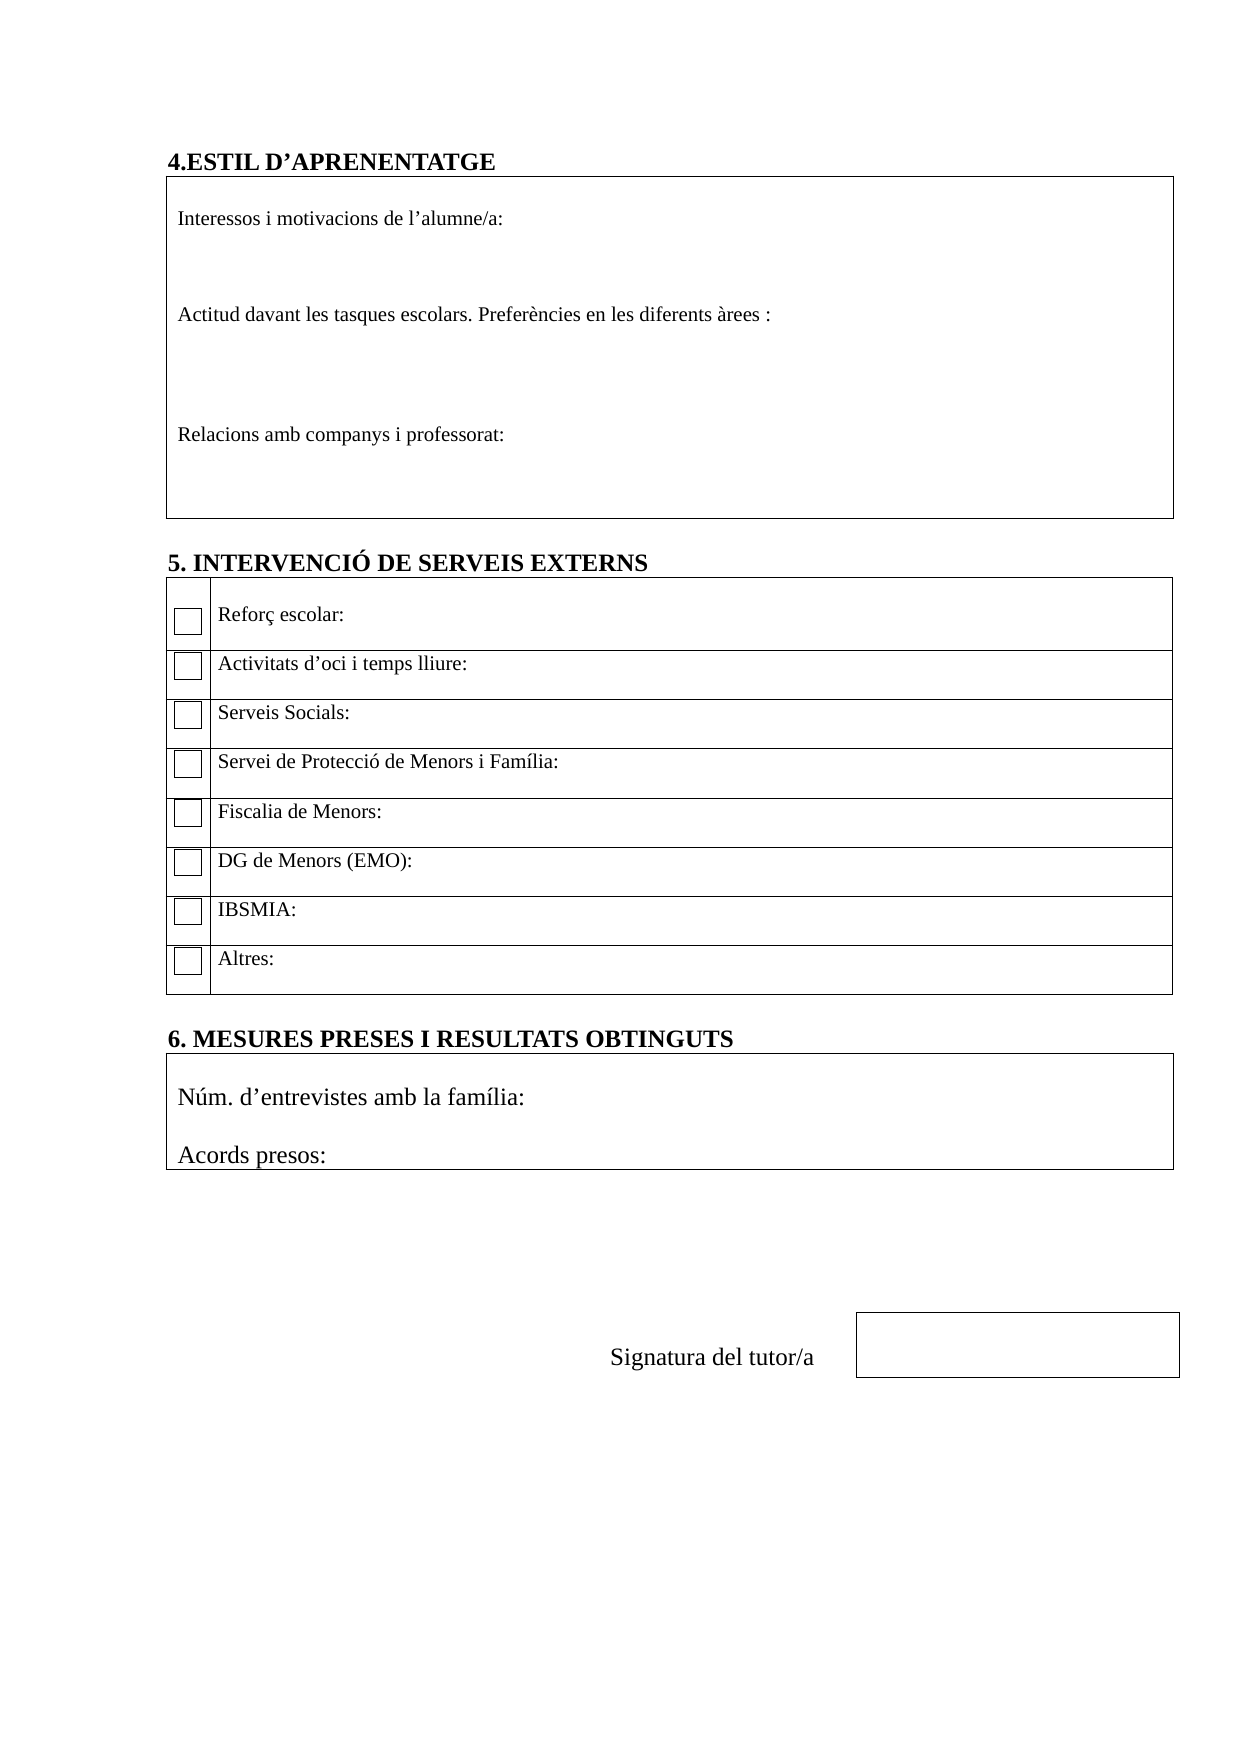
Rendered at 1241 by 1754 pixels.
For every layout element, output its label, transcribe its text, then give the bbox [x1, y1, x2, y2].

table_cell [167, 848, 210, 896]
table_header Reforç escolar: [211, 578, 1172, 650]
table_cell IBSMIA: [211, 897, 1172, 945]
table_cell Activitats d’oci i temps lliure: [211, 651, 1172, 699]
table_header Interessos i motivacions de l’alumne/a: Actitud davant les tasques escolars. Preferències en les diferents àrees : Relacions amb companys i professorat: [167, 177, 1173, 518]
table_cell [167, 749, 210, 797]
table_header Núm. d’entrevistes amb la família: Acords presos: [167, 1054, 1173, 1169]
table_cell [175, 800, 201, 826]
table_cell [167, 946, 210, 994]
table_cell Serveis Socials: [211, 700, 1172, 748]
table_cell [167, 651, 210, 699]
list 5. INTERVENCIÓ DE SERVEIS EXTERNS [94, 548, 1127, 577]
table_header [167, 578, 210, 650]
list 4.ESTIL D’APRENENTATGE [94, 147, 1127, 176]
table_cell Fiscalia de Menors: [211, 799, 1172, 847]
table_cell [167, 700, 210, 748]
table_cell Altres: [211, 946, 1172, 994]
table_cell DG de Menors (EMO): [211, 848, 1172, 896]
text Signatura del tutor/a [536, 1342, 856, 1371]
table_cell [167, 799, 210, 847]
text 6. MESURES PRESES I RESULTATS OBTINGUTS [94, 1024, 1127, 1053]
table_cell Servei de Protecció de Menors i Família: [211, 749, 1172, 797]
table_cell [167, 897, 210, 945]
